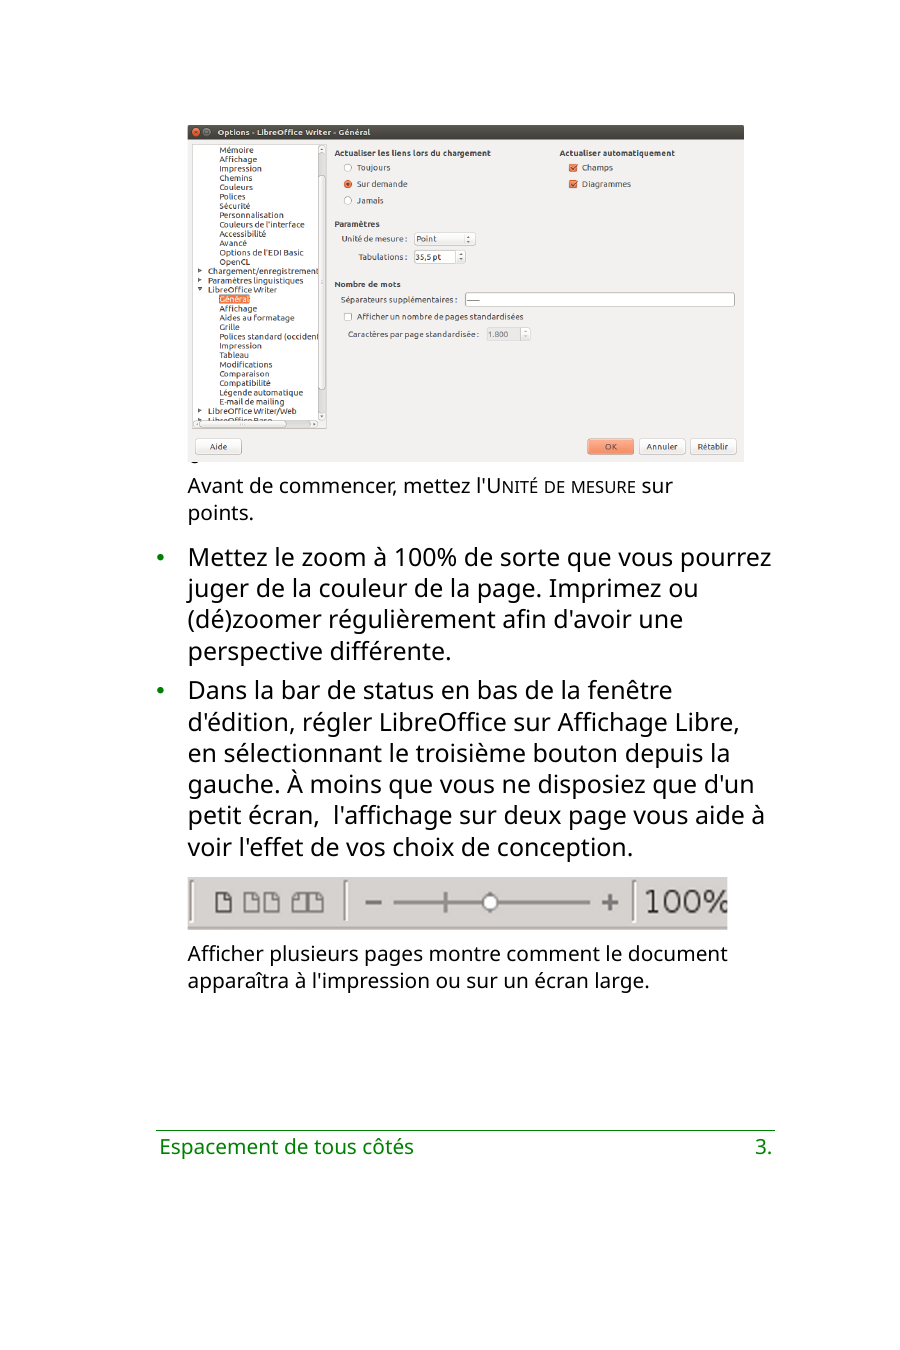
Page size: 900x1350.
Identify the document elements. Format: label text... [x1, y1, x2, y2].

list Dans la bar de status en bas de la fenêtre d'édition, régler LibreOffice sur Affichage Libre, en sélectionnant le troisième bouton depuis la gauche. À moins que vous ne disposiez que d'un petit écran, l'affichage sur deux page vous aide à voir l'effet de vos choix de conception. [156, 675, 775, 862]
table_cell Afficher plusieurs pages montre comment le document apparaîtra à l'impression ou sur un écran large. [188, 931, 744, 993]
list Mettez le zoom à 100% de sorte que vous pourrez juger de la couleur de la page. Imprimez ou (dé)zoomer régulièrement afin d'avoir une perspective différente. [156, 541, 775, 666]
picture [187, 125, 744, 462]
table_header [188, 878, 744, 931]
table_cell Avant de commencer, mettez l'Unité de mesure sur points. [188, 464, 744, 526]
picture [187, 877, 728, 930]
